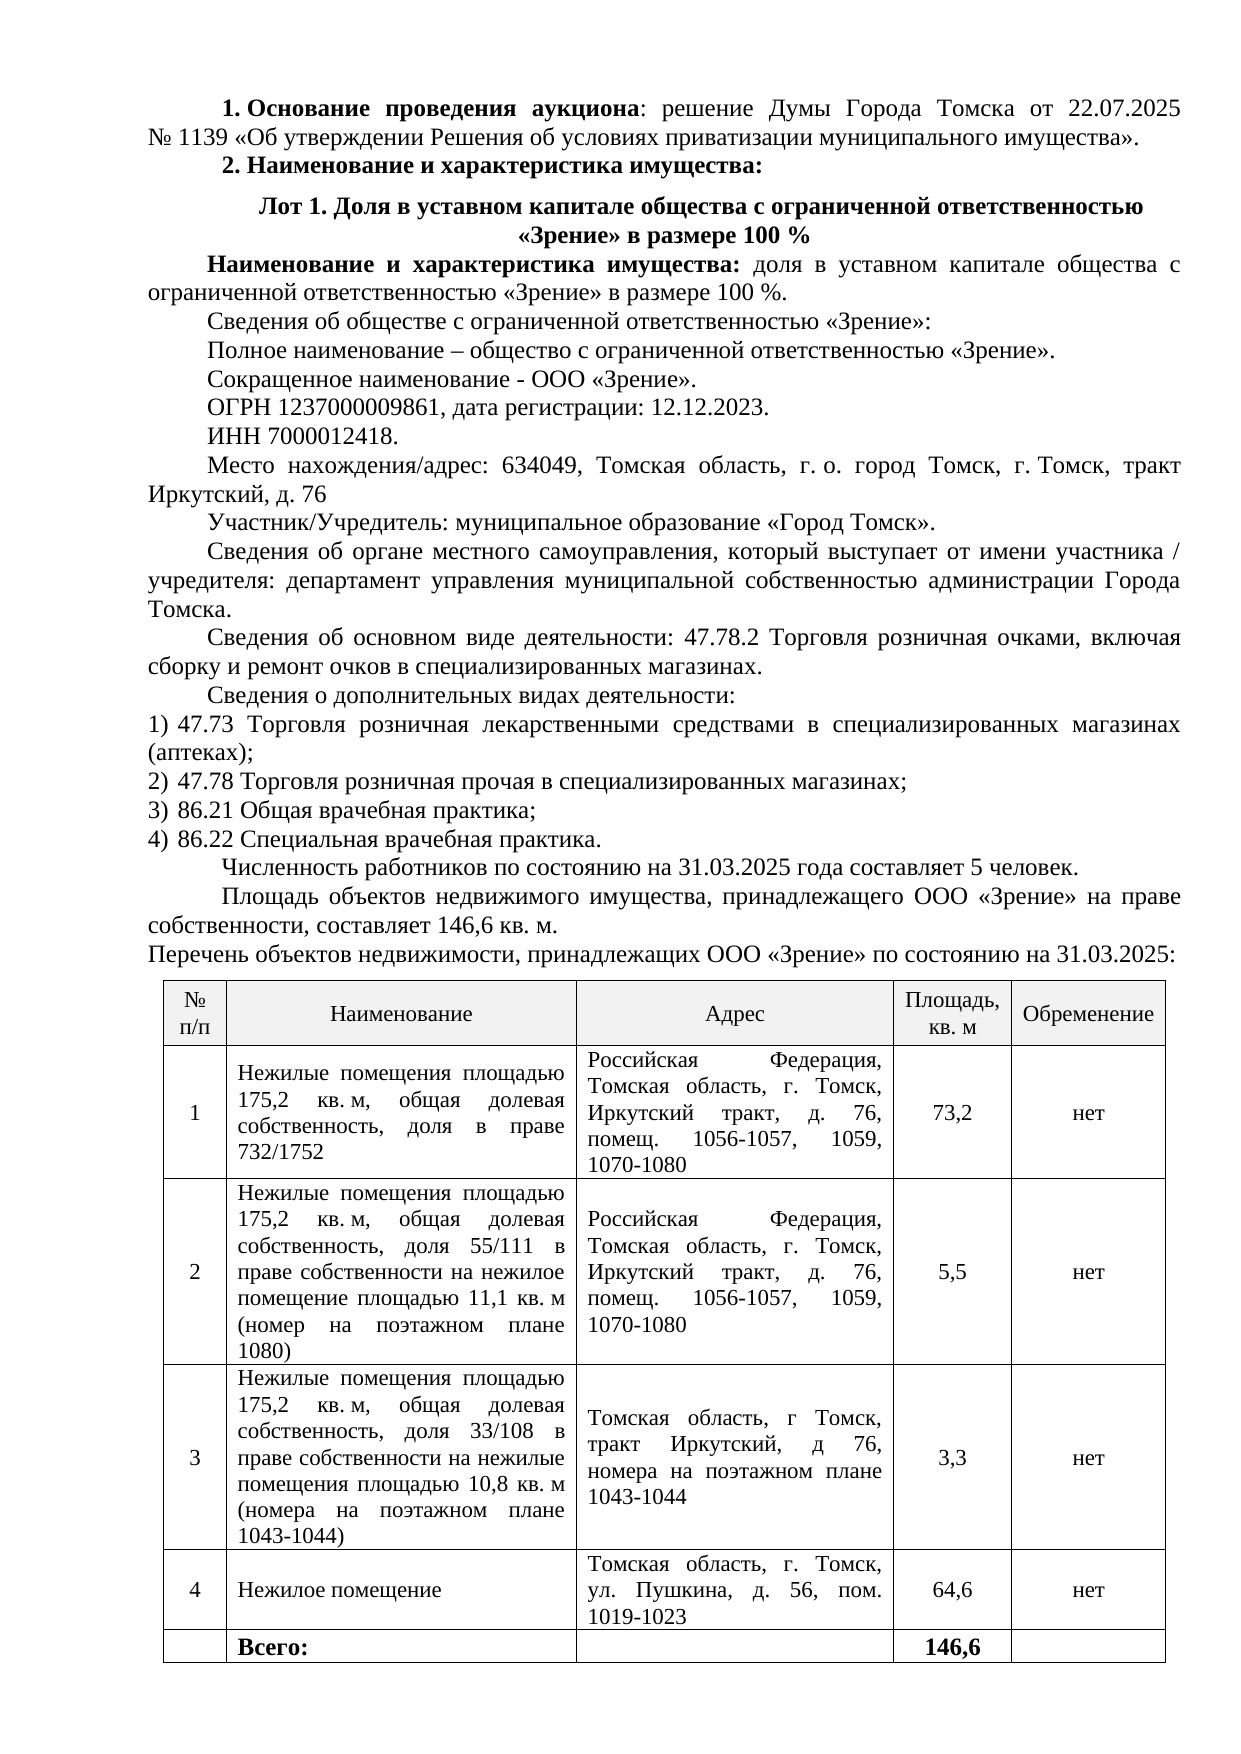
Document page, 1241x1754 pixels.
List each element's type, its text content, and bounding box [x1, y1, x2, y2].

table_header Наименование [227, 981, 576, 1045]
text Численность работников по состоянию на 31.03.2025 года составляет 5 человек. [148, 852, 1181, 881]
table_cell Всего: [227, 1630, 576, 1662]
text Сведения об основном виде деятельности: 47.78.2 Торговля розничная очками, включая сборку и ремонт очков в специализированных магазинах. [148, 622, 1181, 680]
table_cell 3 [164, 1365, 226, 1549]
table_header Площадь, кв. м [894, 981, 1011, 1045]
table_cell 73,2 [894, 1046, 1011, 1178]
text Полное наименование – общество с ограниченной ответственностью «Зрение». [148, 335, 1181, 364]
text 2. Наименование и характеристика имущества: [148, 151, 1181, 179]
list 47.73 Торговля розничная лекарственными средствами в специализированных магазинах (аптеках); [148, 709, 1181, 766]
table_header Адрес [577, 981, 893, 1045]
table_cell Томская область, г. Томск, ул. Пушкина, д. 56, пом. 1019-1023 [577, 1550, 893, 1629]
table_cell Нежилые помещения площадью 175,2 кв. м, общая долевая собственность, доля 55/111 в праве собственности на нежилое помещение площадью 11,1 кв. м (номер на поэтажном плане 1080) [227, 1179, 576, 1363]
text Участник/Учредитель: муниципальное образование «Город Томск». [148, 507, 1181, 536]
table_cell 3,3 [894, 1365, 1011, 1549]
list 47.78 Торговля розничная прочая в специализированных магазинах; [148, 766, 1181, 795]
text ОГРН 1237000009861, дата регистрации: 12.12.2023. [148, 392, 1181, 421]
table_cell нет [1012, 1550, 1165, 1629]
text Место нахождения/адрес: 634049, Томская область, г. о. город Томск, г. Томск, тракт Иркутский, д. 76 [148, 450, 1181, 507]
table_header Обременение [1012, 981, 1165, 1045]
table_cell 4 [164, 1550, 226, 1629]
table_cell Российская Федерация, Томская область, г. Томск, Иркутский тракт, д. 76, помещ. 1056-1057, 1059, 1070-1080 [577, 1046, 893, 1178]
table_header № п/п [164, 981, 226, 1045]
text Сокращенное наименование - ООО «Зрение». [148, 364, 1181, 392]
table_cell 5,5 [894, 1179, 1011, 1363]
list 86.21 Общая врачебная практика; [148, 795, 1181, 824]
text Сведения об органе местного самоуправления, который выступает от имени участника / учредителя: департамент управления муниципальной собственностью администрации Города Томска. [148, 536, 1181, 622]
table_cell Нежилые помещения площадью 175,2 кв. м, общая долевая собственность, доля в праве 732/1752 [227, 1046, 576, 1178]
text Лот 1. Доля в уставном капитале общества с ограниченной ответственностью «Зрение» в размере 100 % [148, 191, 1181, 249]
text Сведения об обществе с ограниченной ответственностью «Зрение»: [148, 306, 1181, 335]
table_cell [1012, 1630, 1165, 1662]
table_cell 1 [164, 1046, 226, 1178]
table_cell Российская Федерация, Томская область, г. Томск, Иркутский тракт, д. 76, помещ. 1056-1057, 1059, 1070-1080 [577, 1179, 893, 1363]
table_cell Нежилые помещения площадью 175,2 кв. м, общая долевая собственность, доля 33/108 в праве собственности на нежилые помещения площадью 10,8 кв. м (номера на поэтажном плане 1043-1044) [227, 1365, 576, 1549]
table_cell 2 [164, 1179, 226, 1363]
table_cell нет [1012, 1365, 1165, 1549]
text Сведения о дополнительных видах деятельности: [148, 680, 1181, 709]
table_cell нет [1012, 1046, 1165, 1178]
text Наименование и характеристика имущества: доля в уставном капитале общества с ограниченной ответственностью «Зрение» в размере 100 %. [148, 249, 1181, 306]
text Перечень объектов недвижимости, принадлежащих ООО «Зрение» по состоянию на 31.03.2025: [148, 939, 1181, 967]
table_cell 64,6 [894, 1550, 1011, 1629]
table_cell Томская область, г Томск, тракт Иркутский, д 76, номера на поэтажном плане 1043-1044 [577, 1365, 893, 1549]
text Площадь объектов недвижимого имущества, принадлежащего ООО «Зрение» на праве собственности, составляет 146,6 кв. м. [148, 881, 1181, 939]
table_cell Нежилое помещение [227, 1550, 576, 1629]
table_cell нет [1012, 1179, 1165, 1363]
list 86.22 Специальная врачебная практика. [148, 824, 1181, 852]
text ИНН 7000012418. [148, 421, 1181, 450]
table_cell [164, 1630, 226, 1662]
table_cell 146,6 [894, 1630, 1011, 1662]
text 1. Основание проведения аукциона: решение Думы Города Томска от 22.07.2025 № 1139 «Об утверждении Решения об условиях приватизации муниципального имущества». [148, 93, 1181, 151]
table_cell [577, 1630, 893, 1662]
